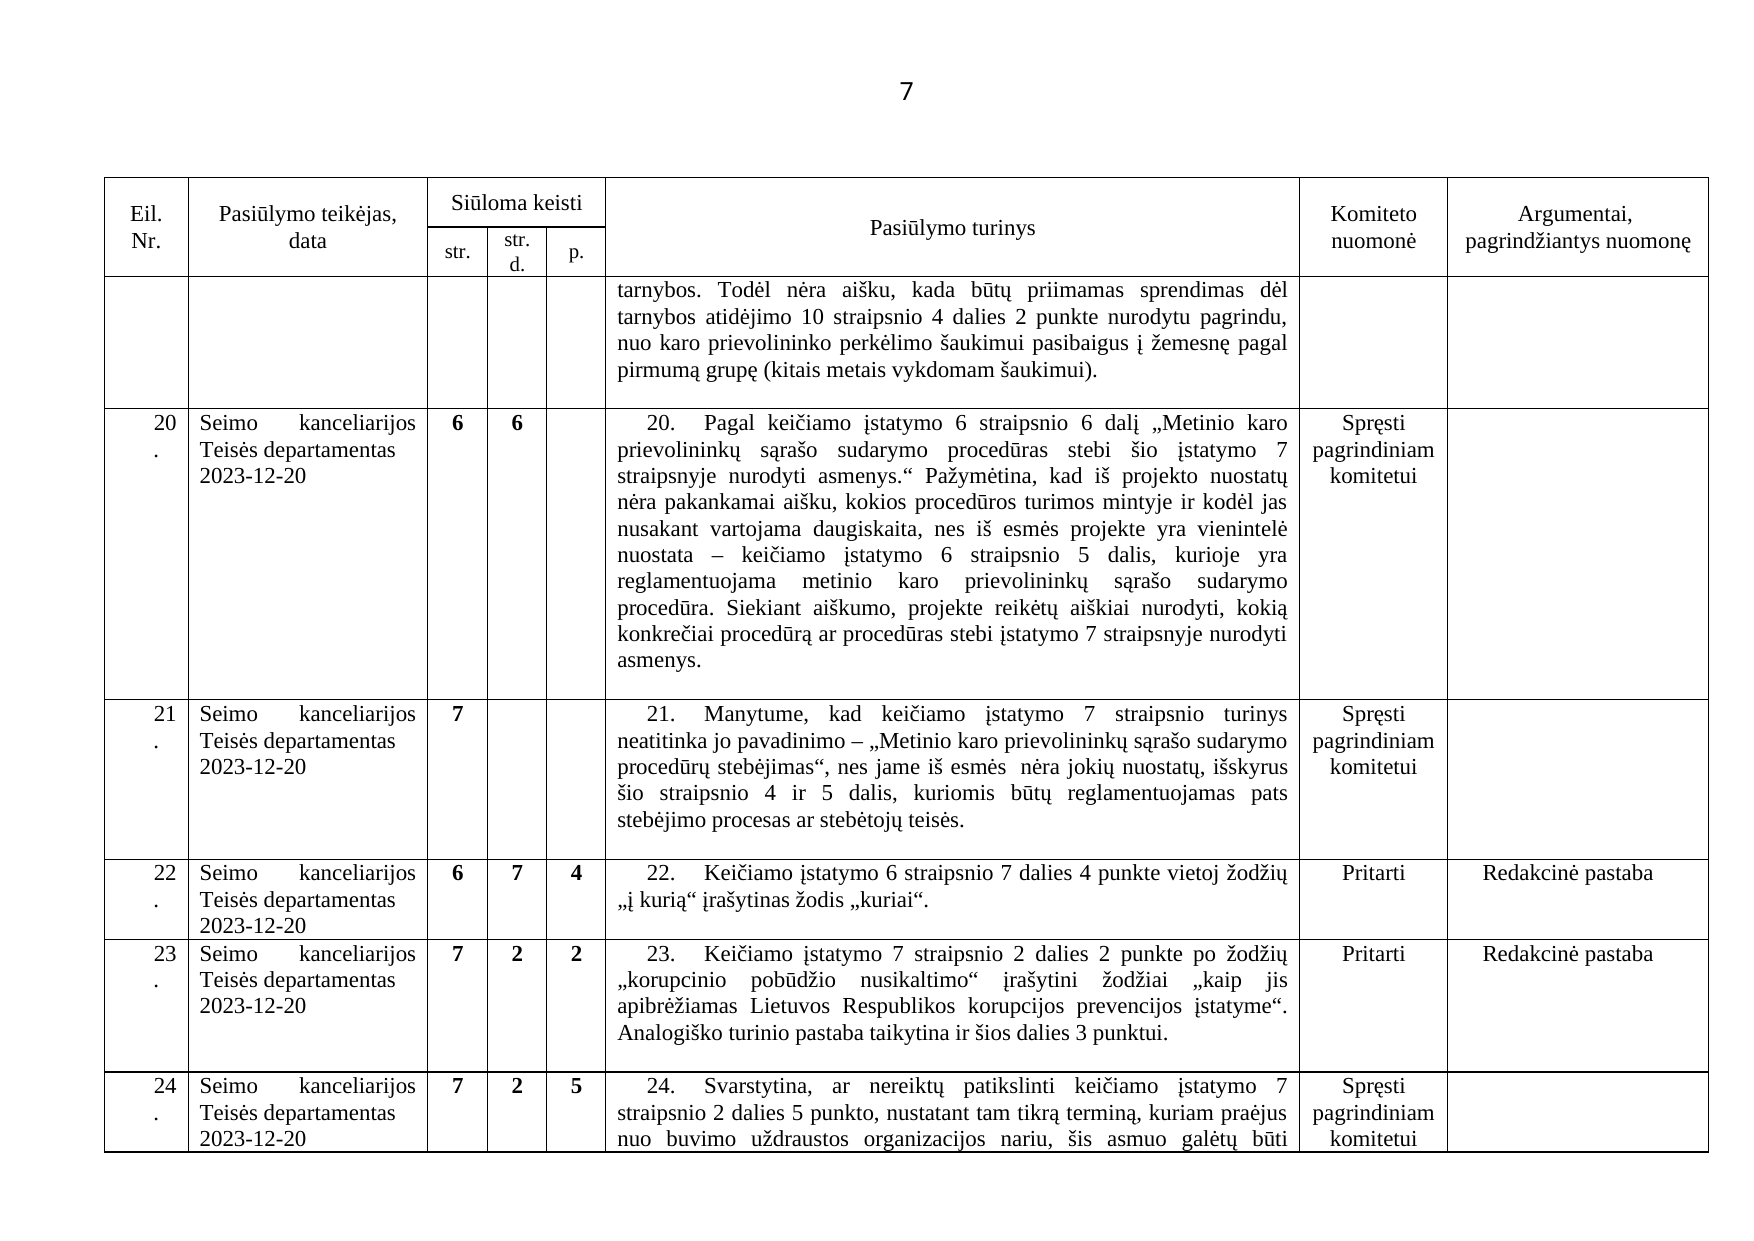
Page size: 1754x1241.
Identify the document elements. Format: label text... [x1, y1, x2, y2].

table_cell [488, 700, 546, 858]
table_cell [105, 700, 188, 858]
table_cell p. [547, 228, 605, 276]
table_cell [547, 409, 605, 699]
table_cell 22. Keičiamo įstatymo 6 straipsnio 7 dalies 4 punkte vietoj žodžių „į kurią“ įrašytinas žodis „kuriai“. [606, 860, 1299, 938]
table_cell [488, 277, 546, 408]
table_cell 2 [547, 940, 605, 1071]
table_cell Pritarti [1300, 940, 1447, 1071]
table_header Pasiūlymo turinys [606, 178, 1299, 276]
table_header Argumentai, pagrindžiantys nuomonę [1448, 178, 1708, 276]
table_cell Spręsti pagrindiniam komitetui [1300, 700, 1447, 858]
table_cell [547, 277, 605, 408]
table_header Eil. Nr. [105, 178, 188, 276]
table_cell [547, 700, 605, 858]
table_cell [105, 860, 188, 938]
table_cell [105, 277, 188, 408]
table_cell 7 [428, 1073, 487, 1151]
table_cell 6 [488, 409, 546, 699]
table_cell 2 [488, 940, 546, 1071]
table_cell 7 [488, 860, 546, 938]
table_cell [105, 940, 188, 1071]
table_cell 7 [428, 940, 487, 1071]
table_cell Seimo kanceliarijos Teisės departamentas 2023-12-20 [189, 1073, 427, 1151]
table_cell Spręsti pagrindiniam komitetui [1300, 409, 1447, 699]
table_cell Seimo kanceliarijos Teisės departamentas 2023-12-20 [189, 940, 427, 1071]
table_cell 21. Manytume, kad keičiamo įstatymo 7 straipsnio turinys neatitinka jo pavadinimo – „Metinio karo prievolininkų sąrašo sudarymo procedūrų stebėjimas“, nes jame iš esmės nėra jokių nuostatų, išskyrus šio straipsnio 4 ir 5 dalis, kuriomis būtų reglamentuojamas pats stebėjimo procesas ar stebėtojų teisės. [606, 700, 1299, 858]
table_cell Seimo kanceliarijos Teisės departamentas 2023-12-20 [189, 700, 427, 858]
table_cell [1448, 700, 1708, 858]
table_cell Spręsti pagrindiniam komitetui [1300, 1073, 1447, 1151]
table_header Pasiūlymo teikėjas, data [189, 178, 427, 276]
table_cell Redakcinė pastaba [1448, 860, 1708, 938]
table_cell 6 [428, 409, 487, 699]
table_cell Redakcinė pastaba [1448, 940, 1708, 1071]
table_cell [1448, 1073, 1708, 1151]
table_cell 2 [488, 1073, 546, 1151]
table_cell Seimo kanceliarijos Teisės departamentas 2023-12-20 [189, 860, 427, 938]
table_cell Pritarti [1300, 860, 1447, 938]
table_cell str. d. [488, 228, 546, 276]
table_cell [1300, 277, 1447, 408]
table_cell str. [428, 228, 487, 276]
table_cell tarnybos. Todėl nėra aišku, kada būtų priimamas sprendimas dėl tarnybos atidėjimo 10 straipsnio 4 dalies 2 punkte nurodytu pagrindu, nuo karo prievolininko perkėlimo šaukimui pasibaigus į žemesnę pagal pirmumą grupę (kitais metais vykdomam šaukimui). [606, 277, 1299, 408]
table_cell [1448, 409, 1708, 699]
table_cell [105, 409, 188, 699]
table_cell 20. Pagal keičiamo įstatymo 6 straipsnio 6 dalį „Metinio karo prievolininkų sąrašo sudarymo procedūras stebi šio įstatymo 7 straipsnyje nurodyti asmenys.“ Pažymėtina, kad iš projekto nuostatų nėra pakankamai aišku, kokios procedūros turimos mintyje ir kodėl jas nusakant vartojama daugiskaita, nes iš esmės projekte yra vienintelė nuostata – keičiamo įstatymo 6 straipsnio 5 dalis, kurioje yra reglamentuojama metinio karo prievolininkų sąrašo sudarymo procedūra. Siekiant aiškumo, projekte reikėtų aiškiai nurodyti, kokią konkrečiai procedūrą ar procedūras stebi įstatymo 7 straipsnyje nurodyti asmenys. [606, 409, 1299, 699]
table_cell [1448, 277, 1708, 408]
table_header Komiteto nuomonė [1300, 178, 1447, 276]
table_cell 4 [547, 860, 605, 938]
table_cell 7 [428, 700, 487, 858]
table_cell [189, 277, 427, 408]
table_cell 23. Keičiamo įstatymo 7 straipsnio 2 dalies 2 punkte po žodžių „korupcinio pobūdžio nusikaltimo“ įrašytini žodžiai „kaip jis apibrėžiamas Lietuvos Respublikos korupcijos prevencijos įstatyme“. Analogiško turinio pastaba taikytina ir šios dalies 3 punktui. [606, 940, 1299, 1071]
table_cell Seimo kanceliarijos Teisės departamentas 2023-12-20 [189, 409, 427, 699]
table_cell [428, 277, 487, 408]
table_cell 6 [428, 860, 487, 938]
table_header Siūloma keisti [428, 178, 605, 226]
table_cell [105, 1073, 188, 1151]
table_cell 5 [547, 1073, 605, 1151]
